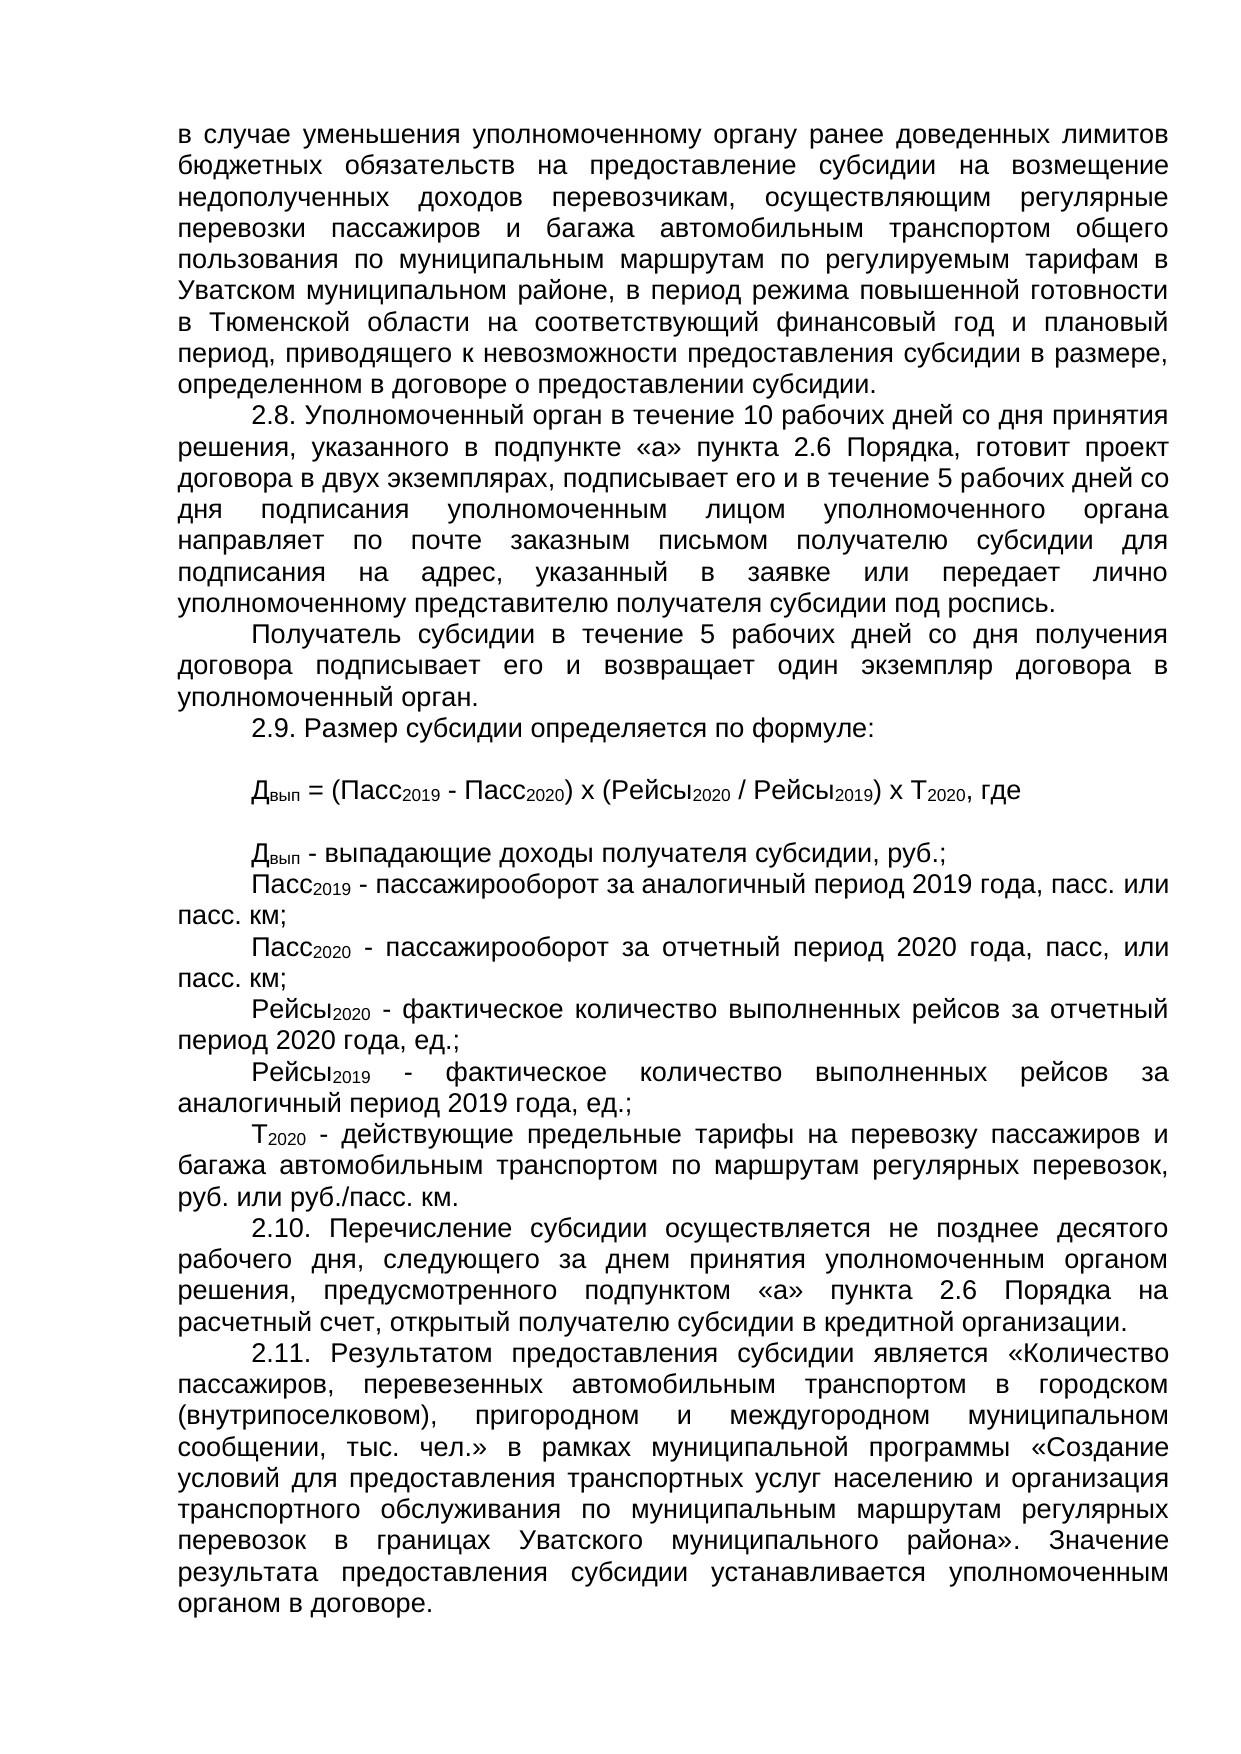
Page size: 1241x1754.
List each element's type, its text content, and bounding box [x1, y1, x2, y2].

text Рейсы2020 - фактическое количество выполненных рейсов за отчетный период 2020 года, ед.; [177, 993, 1169, 1056]
text Пасс2020 - пассажирооборот за отчетный период 2020 года, пасс, или пасс. км; [177, 931, 1169, 993]
text 2.10. Перечисление субсидии осуществляется не позднее десятого рабочего дня, следующего за днем принятия уполномоченным органом решения, предусмотренного подпунктом «а» пункта 2.6 Порядка на расчетный счет, открытый получателю субсидии в кредитной организации. [177, 1212, 1169, 1337]
text Получатель субсидии в течение 5 рабочих дней со дня получения договора подписывает его и возвращает один экземпляр договора в уполномоченный орган. [177, 618, 1169, 712]
text Рейсы2019 - фактическое количество выполненных рейсов за аналогичный период 2019 года, ед.; [177, 1056, 1169, 1118]
text Т2020 - действующие предельные тарифы на перевозку пассажиров и багажа автомобильным транспортом по маршрутам регулярных перевозок, руб. или руб./пасс. км. [177, 1118, 1169, 1212]
text 2.9. Размер субсидии определяется по формуле: [177, 712, 1169, 743]
text Двып = (Пасс2019 - Пасс2020) x (Рейсы2020 / Рейсы2019) x T2020, где [177, 774, 1169, 806]
text 2.8. Уполномоченный орган в течение 10 рабочих дней со дня принятия решения, указанного в подпункте «а» пункта 2.6 Порядка, готовит проект договора в двух экземплярах, подписывает его и в течение 5 рабочих дней со дня подписания уполномоченным лицом уполномоченного органа направляет по почте заказным письмом получателю субсидии для подписания на адрес, указанный в заявке или передает лично уполномоченному представителю получателя субсидии под роспись. [177, 399, 1169, 618]
text Пасс2019 - пассажирооборот за аналогичный период 2019 года, пасс. или пасс. км; [177, 868, 1169, 931]
text Двып - выпадающие доходы получателя субсидии, руб.; [177, 837, 1169, 868]
text 2.11. Результатом предоставления субсидии является «Количество пассажиров, перевезенных автомобильным транспортом в городском (внутрипоселковом), пригородном и междугородном муниципальном сообщении, тыс. чел.» в рамках муниципальной программы «Создание условий для предоставления транспортных услуг населению и организация транспортного обслуживания по муниципальным маршрутам регулярных перевозок в границах Уватского муниципального района». Значение результата предоставления субсидии устанавливается уполномоченным органом в договоре. [177, 1337, 1169, 1618]
text в случае уменьшения уполномоченному органу ранее доведенных лимитов бюджетных обязательств на предоставление субсидии на возмещение недополученных доходов перевозчикам, осуществляющим регулярные перевозки пассажиров и багажа автомобильным транспортом общего пользования по муниципальным маршрутам по регулируемым тарифам в Уватском муниципальном районе, в период режима повышенной готовности в Тюменской области на соответствующий финансовый год и плановый период, приводящего к невозможности предоставления субсидии в размере, определенном в договоре о предоставлении субсидии. [177, 118, 1169, 399]
